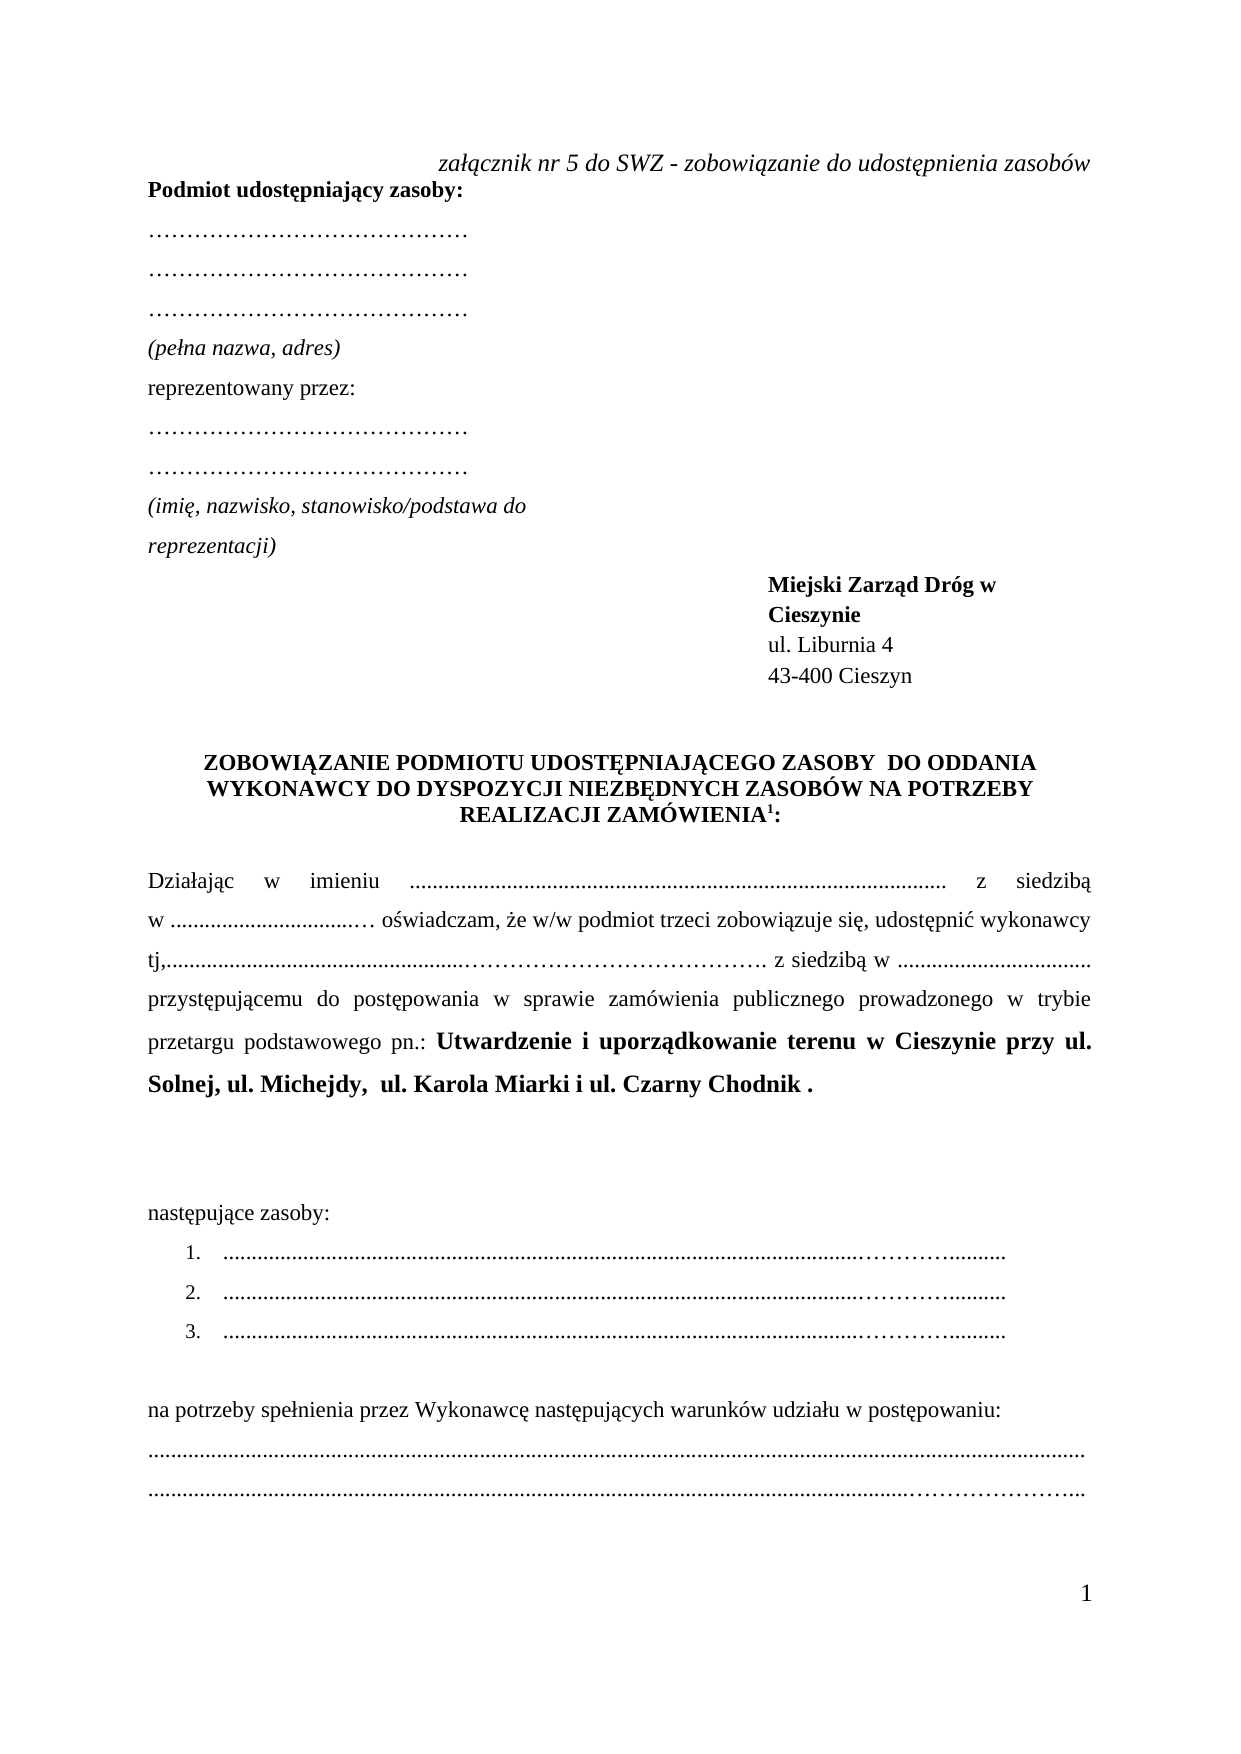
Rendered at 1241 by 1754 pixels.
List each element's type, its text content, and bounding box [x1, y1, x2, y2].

text ………………………………………………………………………… [148, 413, 472, 479]
text reprezentowany przez: [148, 374, 1093, 400]
text następujące zasoby: [148, 1199, 1093, 1225]
text (imię, nazwisko, stanowisko/podstawa do reprezentacji) [148, 492, 561, 558]
list ...............................................................................................................………….......... [185, 1238, 1093, 1264]
list ...............................................................................................................………….......... [185, 1317, 1093, 1343]
text …………………………………… [148, 295, 472, 321]
text ZOBOWIĄZANIE PODMIOTU UDOSTĘPNIAJĄCEGO ZASOBY DO ODDANIA WYKONAWCY DO DYSPOZYCJI NIEZBĘDNYCH ZASOBÓW NA POTRZEBY REALIZACJI ZAMÓWIENIA1: [148, 748, 1093, 828]
text ………………………………………………………………………… [148, 216, 472, 282]
text Działając w imieniu .............................................................................................. z siedzibą w ................................… oświadczam, że w/w podmiot trzeci zobowiązuje się, udostępnić wykonawcy tj,....................................................…………………………………. z siedzibą w .................................. przystępującemu do postępowania w sprawie zamówienia publicznego prowadzonego w trybie przetargu podstawowego pn.: Utwardzenie i uporządkowanie terenu w Cieszynie przy ul. Solnej, ul. Michejdy, ul. Karola Miarki i ul. Czarny Chodnik . [148, 867, 1093, 1098]
text 43-400 Cieszyn [768, 662, 1093, 688]
list ...............................................................................................................………….......... [185, 1278, 1093, 1304]
text Podmiot udostępniający zasoby: [148, 176, 1093, 203]
text .........................................................................................................................................................................................................................................................................................................…………………... [148, 1436, 1093, 1501]
text na potrzeby spełnienia przez Wykonawcę następujących warunków udziału w postępowaniu: [148, 1396, 1093, 1422]
text załącznik nr 5 do SWZ - zobowiązanie do udostępnienia zasobów [148, 148, 1093, 176]
text ul. Liburnia 4 [768, 632, 1093, 658]
text Miejski Zarząd Dróg w Cieszynie [768, 571, 1093, 628]
text (pełna nazwa, adres) [148, 334, 472, 361]
